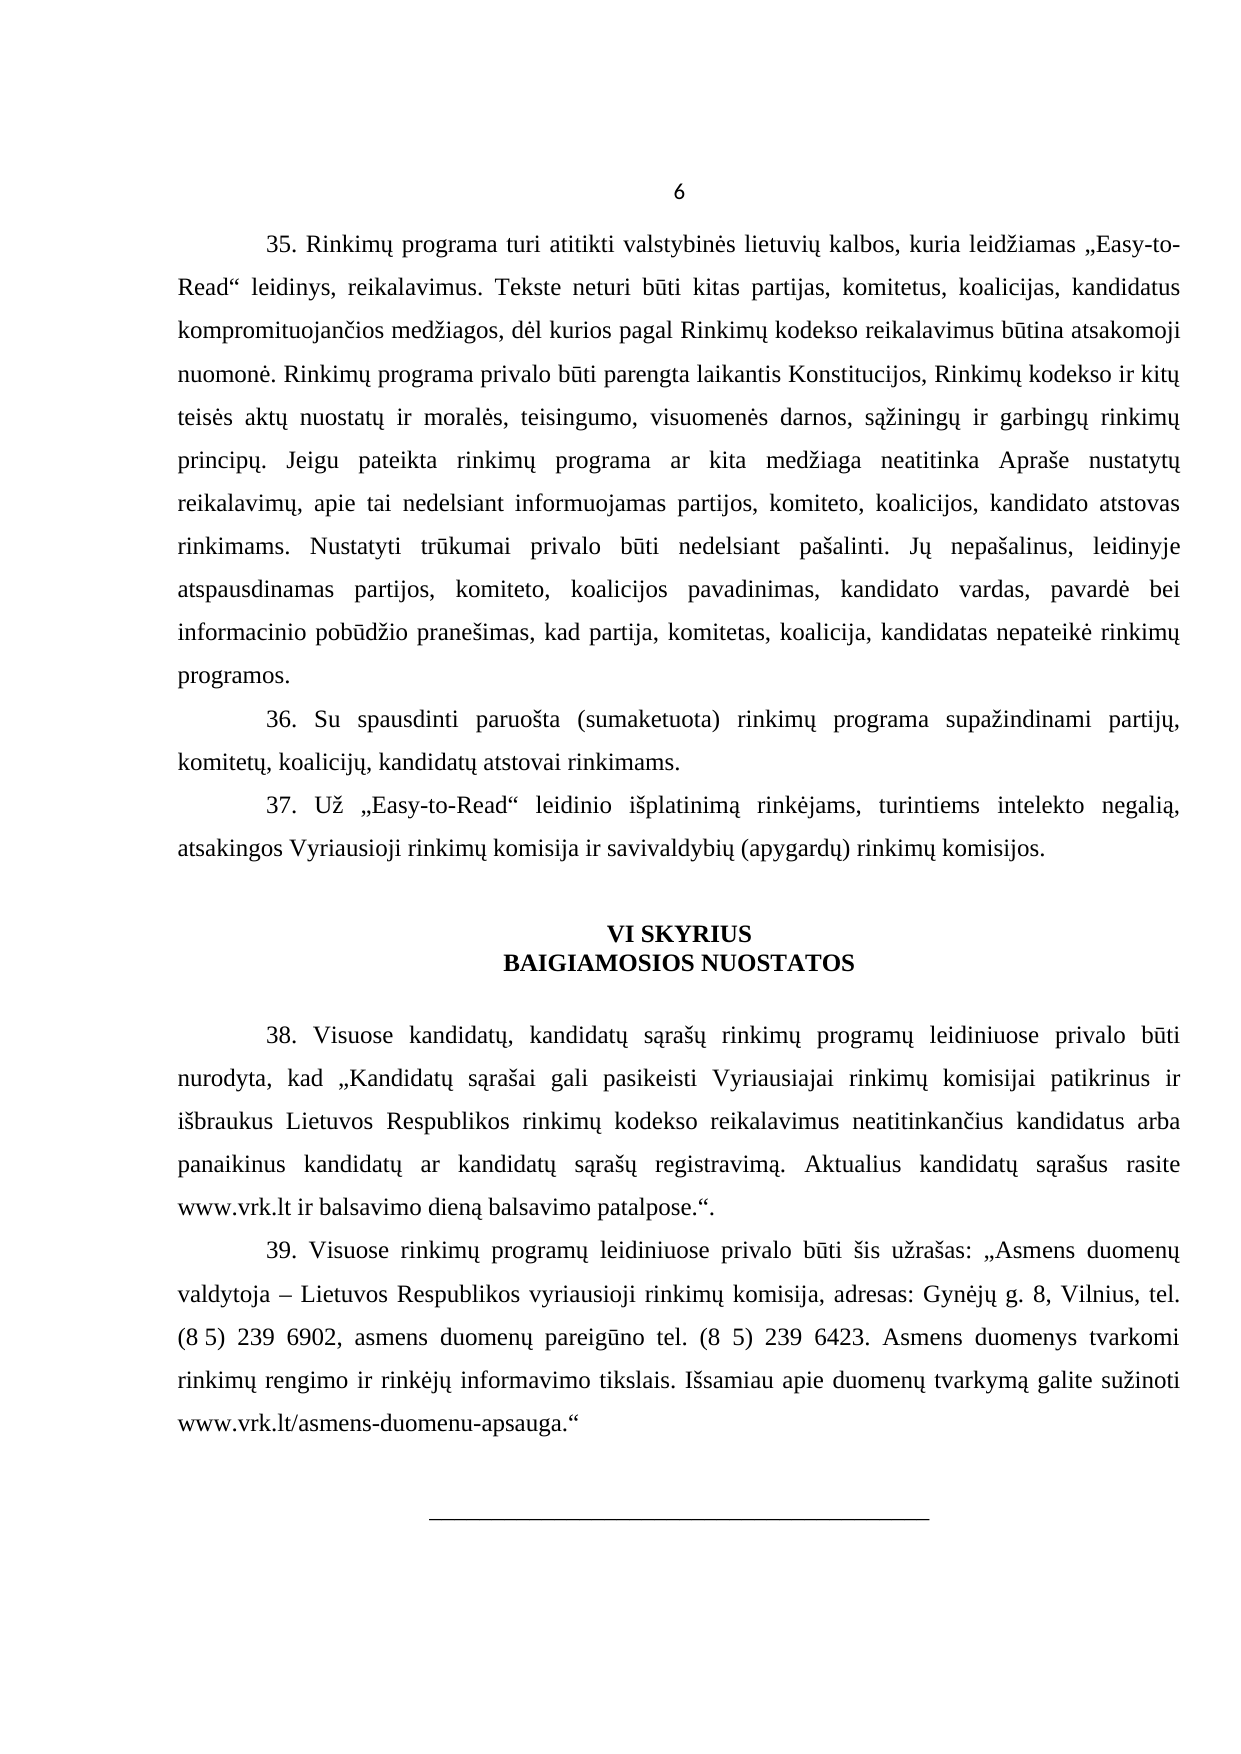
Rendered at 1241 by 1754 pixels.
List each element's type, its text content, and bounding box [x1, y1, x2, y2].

text 39. Visuose rinkimų programų leidiniuose privalo būti šis užrašas: „Asmens duomenų valdytoja – Lietuvos Respublikos vyriausioji rinkimų komisija, adresas: Gynėjų g. 8, Vilnius, tel. (8 5) 239 6902, asmens duomenų pareigūno tel. (8 5) 239 6423. Asmens duomenys tvarkomi rinkimų rengimo ir rinkėjų informavimo tikslais. Išsamiau apie duomenų tvarkymą galite sužinoti www.vrk.lt/asmens-duomenu-apsauga.“ [177, 1236, 1181, 1437]
text 36. Su spausdinti paruošta (sumaketuota) rinkimų programa supažindinami partijų, komitetų, koalicijų, kandidatų atstovai rinkimams. [177, 704, 1181, 776]
text VI SKYRIUS [177, 919, 1181, 948]
text 35. Rinkimų programa turi atitikti valstybinės lietuvių kalbos, kuria leidžiamas „Easy-to-Read“ leidinys, reikalavimus. Tekste neturi būti kitas partijas, komitetus, koalicijas, kandidatus kompromituojančios medžiagos, dėl kurios pagal Rinkimų kodekso reikalavimus būtina atsakomoji nuomonė. Rinkimų programa privalo būti parengta laikantis Konstitucijos, Rinkimų kodekso ir kitų teisės aktų nuostatų ir moralės, teisingumo, visuomenės darnos, sąžiningų ir garbingų rinkimų principų. Jeigu pateikta rinkimų programa ar kita medžiaga neatitinka Apraše nustatytų reikalavimų, apie tai nedelsiant informuojamas partijos, komiteto, koalicijos, kandidato atstovas rinkimams. Nustatyti trūkumai privalo būti nedelsiant pašalinti. Jų nepašalinus, leidinyje atspausdinamas partijos, komiteto, koalicijos pavadinimas, kandidato vardas, pavardė bei informacinio pobūdžio pranešimas, kad partija, komitetas, koalicija, kandidatas nepateikė rinkimų programos. [177, 229, 1181, 689]
text BAIGIAMOSIOS NUOSTATOS [177, 948, 1181, 977]
text 38. Visuose kandidatų, kandidatų sąrašų rinkimų programų leidiniuose privalo būti nurodyta, kad „Kandidatų sąrašai gali pasikeisti Vyriausiajai rinkimų komisijai patikrinus ir išbraukus Lietuvos Respublikos rinkimų kodekso reikalavimus neatitinkančius kandidatus arba panaikinus kandidatų ar kandidatų sąrašų registravimą. Aktualius kandidatų sąrašus rasite www.vrk.lt ir balsavimo dieną balsavimo patalpose.“. [177, 1020, 1181, 1221]
text ________________________________________ [177, 1494, 1181, 1523]
text 37. Už „Easy-to-Read“ leidinio išplatinimą rinkėjams, turintiems intelekto negalią, atsakingos Vyriausioji rinkimų komisija ir savivaldybių (apygardų) rinkimų komisijos. [177, 790, 1181, 862]
